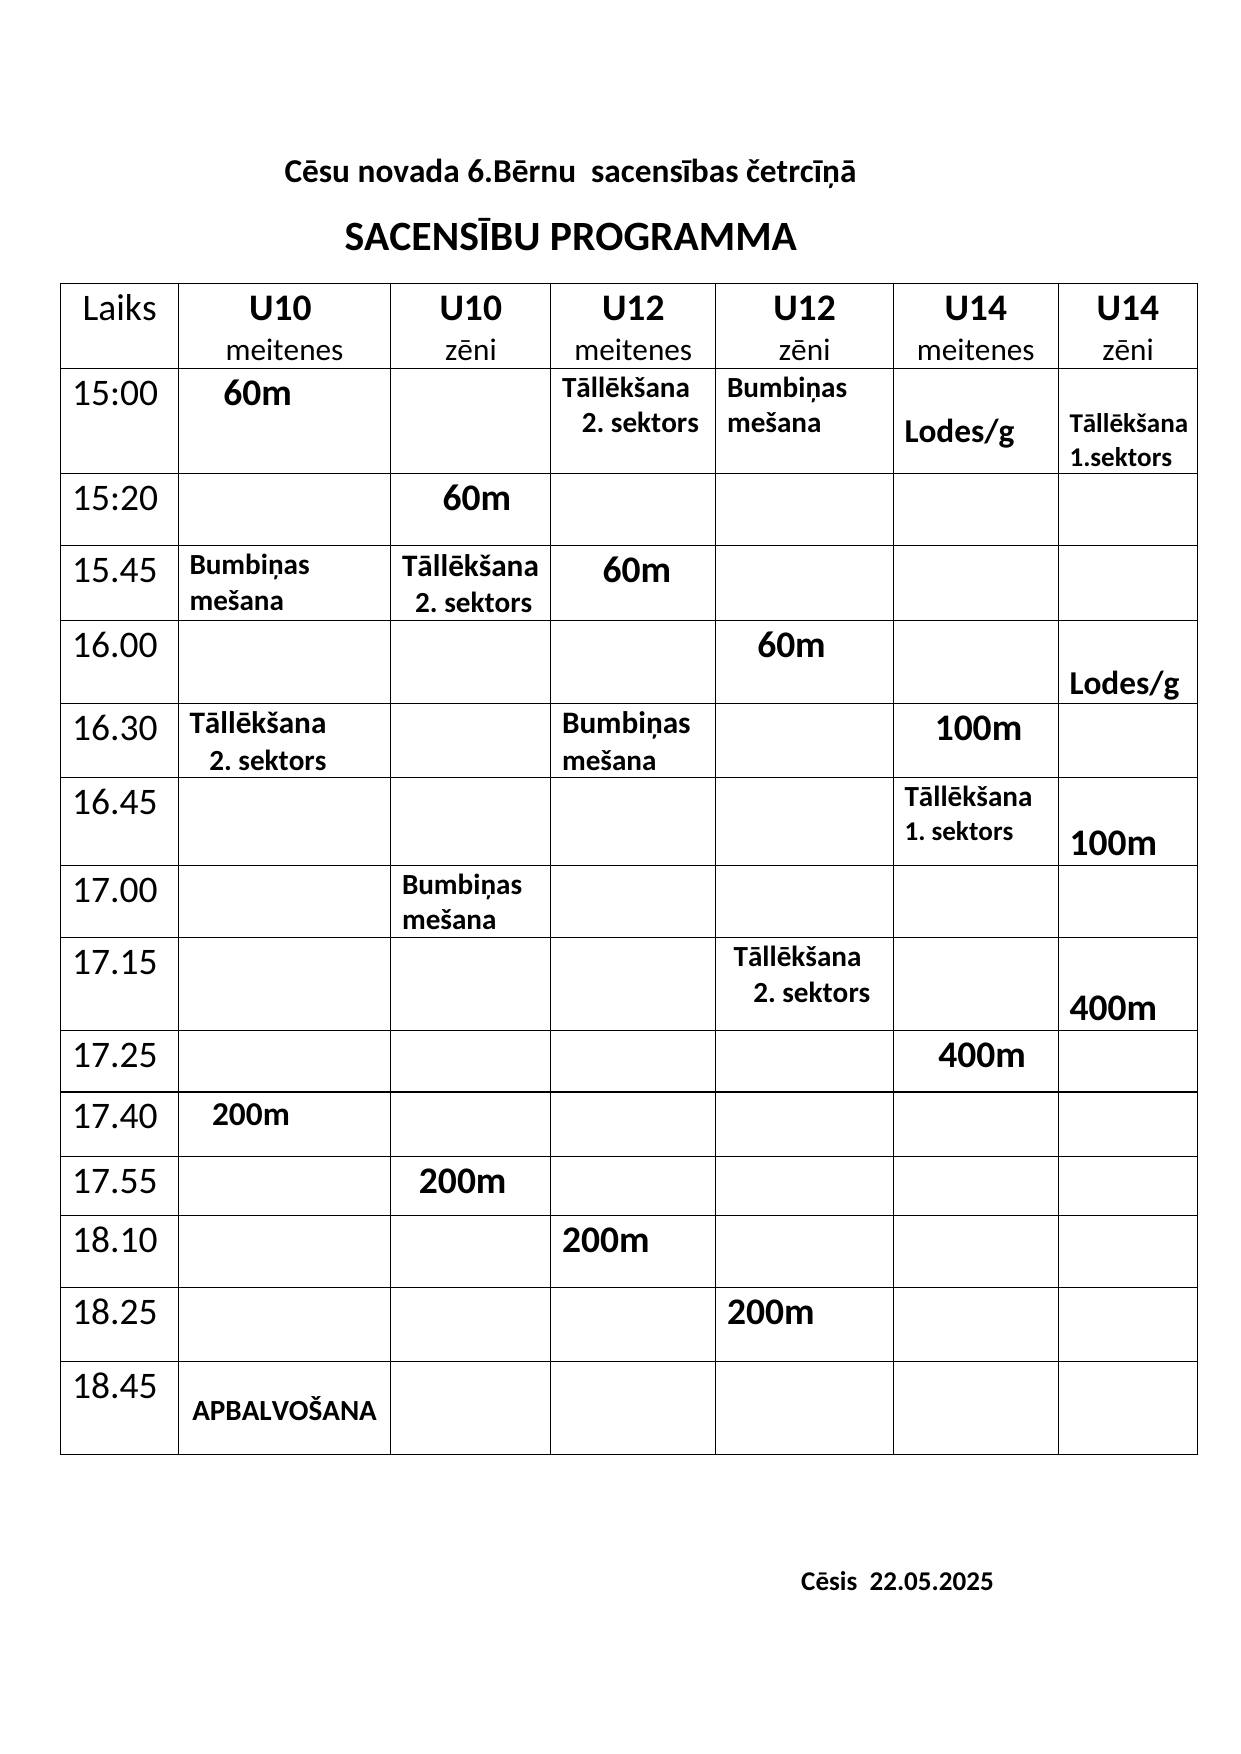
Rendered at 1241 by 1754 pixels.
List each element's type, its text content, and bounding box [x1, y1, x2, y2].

table_cell Tāllēkšana 1.sektors [1059, 369, 1197, 473]
table_cell Bumbiņas mešana [391, 866, 550, 937]
table_cell [179, 1031, 390, 1091]
table_cell [391, 1216, 550, 1287]
table_cell [716, 1093, 893, 1156]
table_cell [391, 1288, 550, 1361]
table_cell [716, 704, 893, 777]
table_cell [716, 866, 893, 937]
table_cell [1059, 474, 1197, 545]
table_cell [551, 938, 715, 1030]
table_cell [551, 778, 715, 865]
text Cēsis 22.05.2025 [89, 1564, 1053, 1597]
table_cell 16.30 [61, 704, 178, 777]
table_cell [179, 474, 390, 545]
table_cell 16.45 [61, 778, 178, 865]
table_cell 18.10 [61, 1216, 178, 1287]
table_cell 60m [551, 546, 715, 620]
table_cell [551, 1288, 715, 1361]
table_cell [1059, 546, 1197, 620]
table_cell Bumbiņas mešana [179, 546, 390, 620]
table_cell 200m [716, 1288, 893, 1361]
table_cell [1059, 1288, 1197, 1361]
table_cell [894, 938, 1058, 1030]
table_header U12 meitenes [551, 284, 715, 368]
table_cell [1059, 1157, 1197, 1214]
table_cell 60m [179, 369, 390, 473]
table_cell 100m [894, 704, 1058, 777]
table_cell [179, 938, 390, 1030]
table_cell [716, 1362, 893, 1453]
table_cell [179, 1216, 390, 1287]
table_cell [1059, 1362, 1197, 1453]
text Cēsu novada 6.Bērnu sacensības četrcīņā [89, 150, 1053, 191]
table_cell 17.25 [61, 1031, 178, 1091]
table_header U14 zēni [1059, 284, 1197, 368]
table_cell [179, 866, 390, 937]
table_cell [894, 1157, 1058, 1214]
text [50, 283, 1208, 1458]
table_cell [1059, 704, 1197, 777]
table_cell [391, 938, 550, 1030]
table_cell [391, 1031, 550, 1091]
table_cell 200m [391, 1157, 550, 1214]
table_header U12 zēni [716, 284, 893, 368]
table_cell 18.25 [61, 1288, 178, 1361]
table_cell [551, 1093, 715, 1156]
table_cell Bumbiņas mešana [551, 704, 715, 777]
table_cell [1059, 1216, 1197, 1287]
table_cell [716, 778, 893, 865]
table_cell [894, 1362, 1058, 1453]
table_cell [894, 1288, 1058, 1361]
table_cell [551, 621, 715, 702]
table_cell Tāllēkšana 2. sektors [179, 704, 390, 777]
table_cell [716, 1216, 893, 1287]
table_cell 17.55 [61, 1157, 178, 1214]
table_cell 400m [1059, 938, 1197, 1030]
table_cell [894, 621, 1058, 702]
table_cell 17.00 [61, 866, 178, 937]
table_cell 17.15 [61, 938, 178, 1030]
table_cell [551, 1031, 715, 1091]
table_cell [391, 778, 550, 865]
table_cell Bumbiņas mešana [716, 369, 893, 473]
table_cell 18.45 [61, 1362, 178, 1453]
table_cell 200m [551, 1216, 715, 1287]
table_cell [894, 1093, 1058, 1156]
table_cell 15:00 [61, 369, 178, 473]
table_cell [391, 1362, 550, 1453]
table_cell [716, 1031, 893, 1091]
table_cell 100m [1059, 778, 1197, 865]
table_cell [1059, 1031, 1197, 1091]
table_cell [716, 474, 893, 545]
table_cell [551, 474, 715, 545]
table_cell Tāllēkšana 1. sektors [894, 778, 1058, 865]
table_cell [391, 704, 550, 777]
table_cell 400m [894, 1031, 1058, 1091]
table_cell Tāllēkšana 2. sektors [551, 369, 715, 473]
table_cell 15.45 [61, 546, 178, 620]
table_cell [551, 1362, 715, 1453]
table_cell 16.00 [61, 621, 178, 702]
table_header U10 meitenes [179, 284, 390, 368]
table_cell [894, 1216, 1058, 1287]
table_cell [179, 621, 390, 702]
table_cell [391, 621, 550, 702]
table_cell Tāllēkšana 2. sektors [391, 546, 550, 620]
table_cell [894, 474, 1058, 545]
table_cell APBALVOŠANA [179, 1362, 390, 1453]
table_cell 17.40 [61, 1093, 178, 1156]
table_cell Lodes/g [1059, 621, 1197, 702]
table_cell [179, 1157, 390, 1214]
table_cell [716, 1157, 893, 1214]
table_header U10 zēni [391, 284, 550, 368]
table_cell [894, 866, 1058, 937]
table_cell [1059, 866, 1197, 937]
table_cell 60m [716, 621, 893, 702]
table_cell [551, 866, 715, 937]
table_cell [179, 778, 390, 865]
text SACENSĪBU PROGRAMMA [89, 210, 1053, 261]
table_cell [391, 1093, 550, 1156]
table_cell 15:20 [61, 474, 178, 545]
table_cell Tāllēkšana 2. sektors [716, 938, 893, 1030]
table_header Laiks [61, 284, 178, 368]
table_cell [551, 1157, 715, 1214]
table_cell [894, 546, 1058, 620]
table_cell [1059, 1093, 1197, 1156]
table_header U14 meitenes [894, 284, 1058, 368]
table_cell [716, 546, 893, 620]
table_cell 200m [179, 1093, 390, 1156]
table_cell [391, 369, 550, 473]
table_cell 60m [391, 474, 550, 545]
table_cell [179, 1288, 390, 1361]
table_cell Lodes/g [894, 369, 1058, 473]
